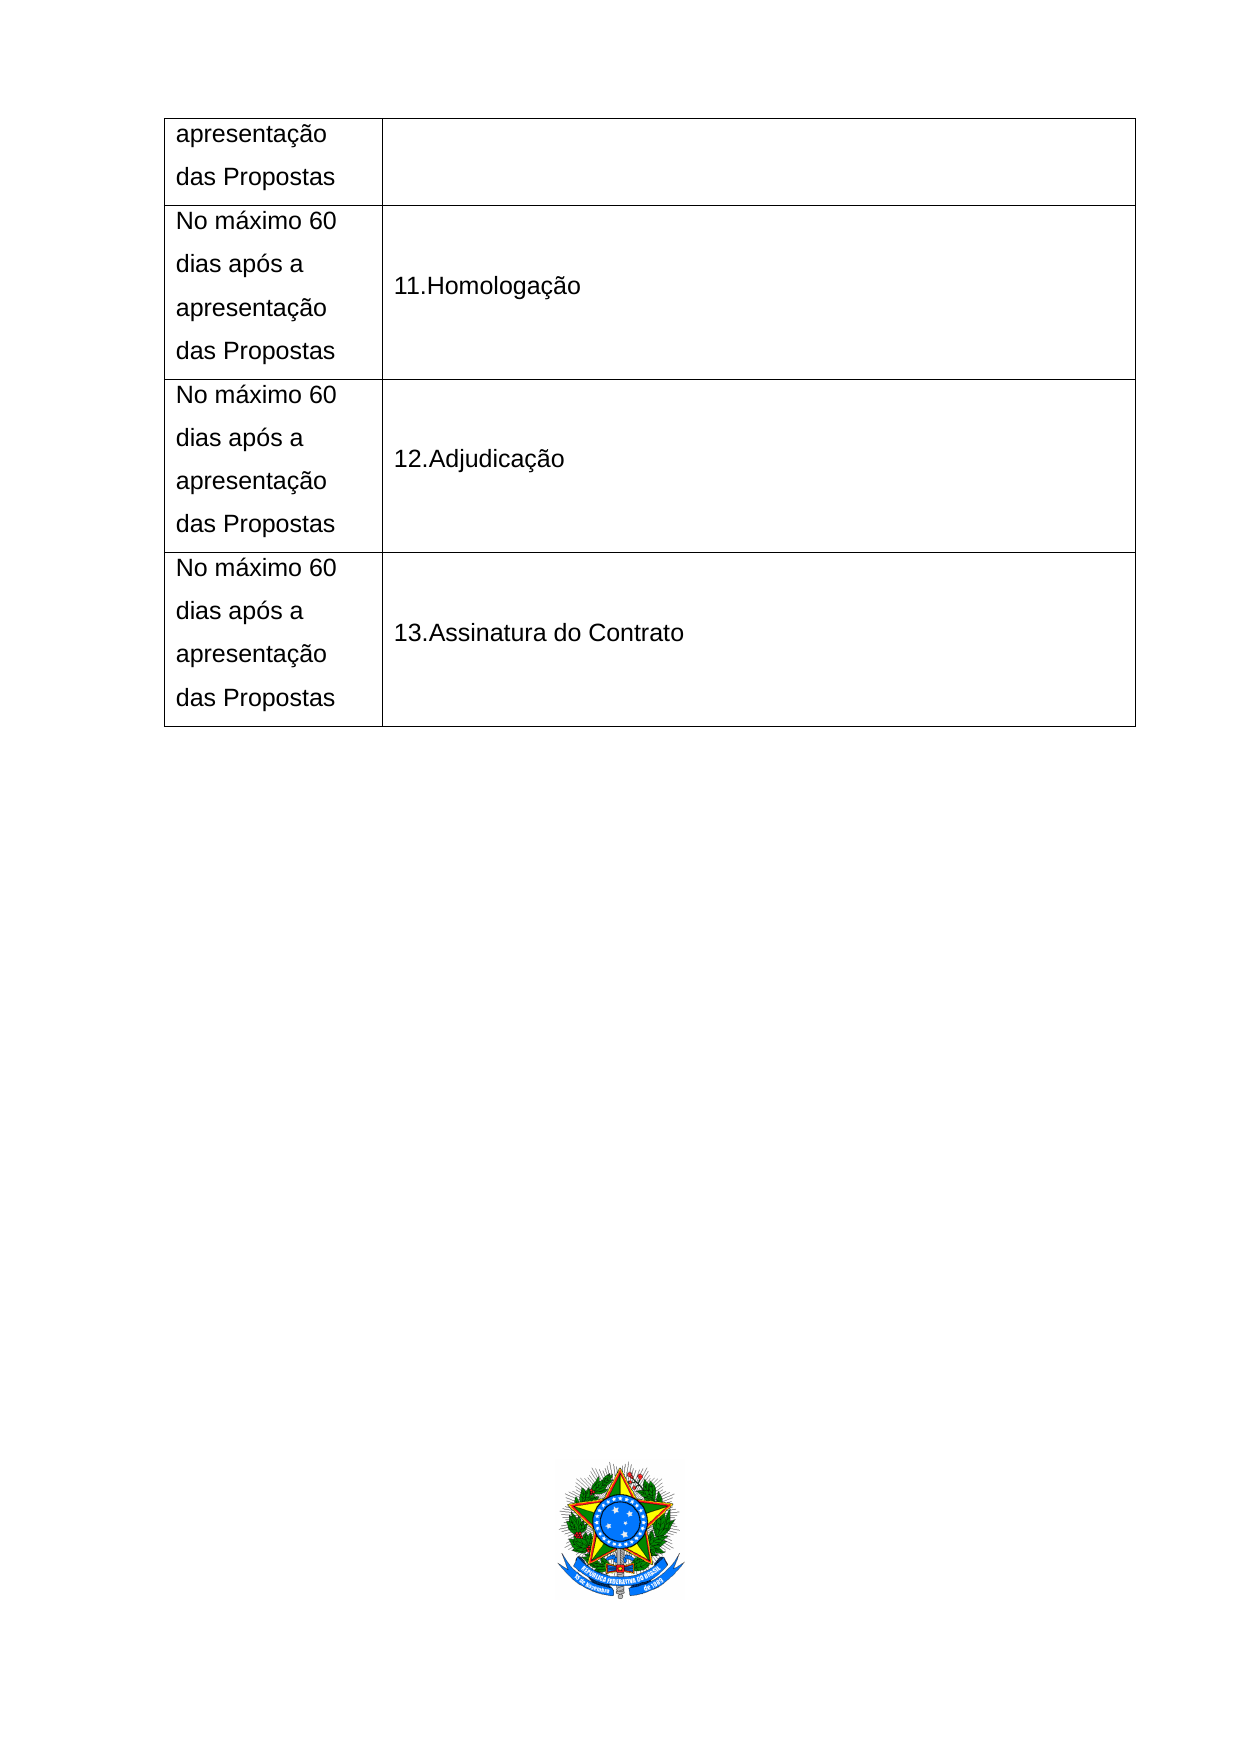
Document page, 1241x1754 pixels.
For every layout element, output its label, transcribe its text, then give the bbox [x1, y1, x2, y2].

table_cell No máximo 60 dias após a apresentação das Propostas [165, 553, 382, 726]
table_cell Homologação [383, 206, 1135, 379]
table_cell [383, 119, 1135, 205]
table_cell No máximo 60 dias após a apresentação das Propostas [165, 206, 382, 379]
table_cell Adjudicação [383, 380, 1135, 552]
table_cell Assinatura do Contrato [383, 553, 1135, 726]
table_cell No máximo 60 dias após a apresentação das Propostas [165, 380, 382, 552]
table_cell apresentação das Propostas [165, 119, 382, 205]
